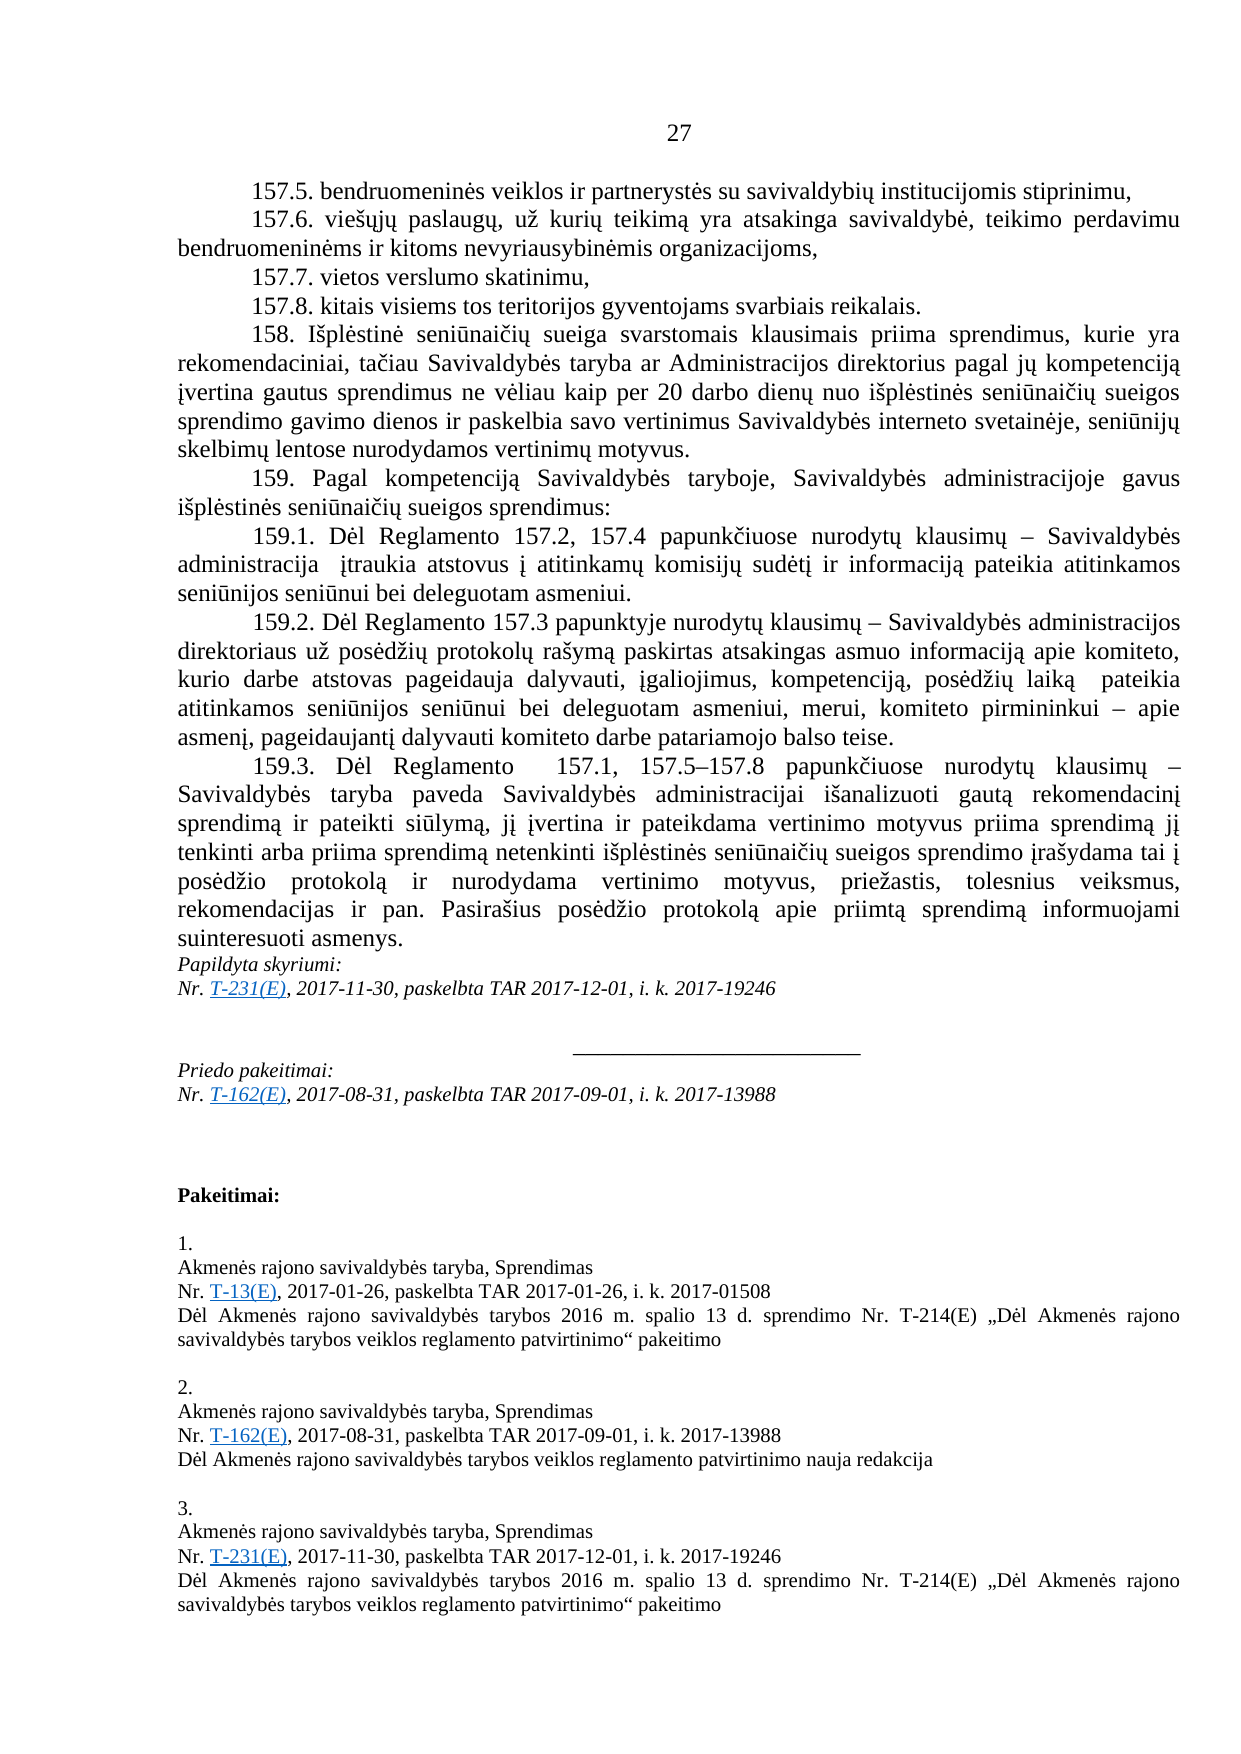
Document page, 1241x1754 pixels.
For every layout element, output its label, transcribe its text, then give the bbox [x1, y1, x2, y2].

text 2. [177, 1375, 1181, 1399]
text _______________________ [177, 1029, 1181, 1058]
text 157.6. viešųjų paslaugų, už kurių teikimą yra atsakinga savivaldybė, teikimo perdavimu bendruomeninėms ir kitoms nevyriausybinėmis organizacijoms, [177, 204, 1181, 262]
text Akmenės rajono savivaldybės taryba, Sprendimas [177, 1519, 1181, 1543]
text Dėl Akmenės rajono savivaldybės tarybos 2016 m. spalio 13 d. sprendimo Nr. T-214(E) „Dėl Akmenės rajono savivaldybės tarybos veiklos reglamento patvirtinimo“ pakeitimo [177, 1303, 1181, 1351]
text 157.8. kitais visiems tos teritorijos gyventojams svarbiais reikalais. [177, 291, 1181, 319]
text Papildyta skyriumi: [177, 952, 1181, 976]
text Priedo pakeitimai: [177, 1058, 1181, 1082]
text Nr. T-231(E), 2017-11-30, paskelbta TAR 2017-12-01, i. k. 2017-19246 [177, 976, 1181, 1000]
text Akmenės rajono savivaldybės taryba, Sprendimas [177, 1255, 1181, 1279]
text Pakeitimai: [177, 1183, 1181, 1207]
text 1. [177, 1231, 1181, 1255]
text Nr. T-162(E), 2017-08-31, paskelbta TAR 2017-09-01, i. k. 2017-13988 [177, 1423, 1181, 1447]
text Nr. T-231(E), 2017-11-30, paskelbta TAR 2017-12-01, i. k. 2017-19246 [177, 1543, 1181, 1568]
text Dėl Akmenės rajono savivaldybės tarybos 2016 m. spalio 13 d. sprendimo Nr. T-214(E) „Dėl Akmenės rajono savivaldybės tarybos veiklos reglamento patvirtinimo“ pakeitimo [177, 1568, 1181, 1616]
text 158. Išplėstinė seniūnaičių sueiga svarstomais klausimais priima sprendimus, kurie yra rekomendaciniai, tačiau Savivaldybės taryba ar Administracijos direktorius pagal jų kompetenciją įvertina gautus sprendimus ne vėliau kaip per 20 darbo dienų nuo išplėstinės seniūnaičių sueigos sprendimo gavimo dienos ir paskelbia savo vertinimus Savivaldybės interneto svetainėje, seniūnijų skelbimų lentose nurodydamos vertinimų motyvus. [177, 319, 1181, 463]
text Dėl Akmenės rajono savivaldybės tarybos veiklos reglamento patvirtinimo nauja redakcija [177, 1447, 1181, 1471]
text 3. [177, 1495, 1181, 1519]
text Akmenės rajono savivaldybės taryba, Sprendimas [177, 1399, 1181, 1423]
text 157.5. bendruomeninės veiklos ir partnerystės su savivaldybių institucijomis stiprinimu, [177, 176, 1181, 204]
text Nr. T-162(E), 2017-08-31, paskelbta TAR 2017-09-01, i. k. 2017-13988 [177, 1082, 1181, 1106]
text 157.7. vietos verslumo skatinimu, [177, 262, 1181, 291]
text 159. Pagal kompetenciją Savivaldybės taryboje, Savivaldybės administracijoje gavus išplėstinės seniūnaičių sueigos sprendimus: [177, 463, 1181, 521]
text Nr. T-13(E), 2017-01-26, paskelbta TAR 2017-01-26, i. k. 2017-01508 [177, 1279, 1181, 1303]
text 159.1. Dėl Reglamento 157.2, 157.4 papunkčiuose nurodytų klausimų – Savivaldybės administracija įtraukia atstovus į atitinkamų komisijų sudėtį ir informaciją pateikia atitinkamos seniūnijos seniūnui bei deleguotam asmeniui. [177, 521, 1181, 607]
text 159.2. Dėl Reglamento 157.3 papunktyje nurodytų klausimų – Savivaldybės administracijos direktoriaus už posėdžių protokolų rašymą paskirtas atsakingas asmuo informaciją apie komiteto, kurio darbe atstovas pageidauja dalyvauti, įgaliojimus, kompetenciją, posėdžių laiką pateikia atitinkamos seniūnijos seniūnui bei deleguotam asmeniui, merui, komiteto pirmininkui – apie asmenį, pageidaujantį dalyvauti komiteto darbe patariamojo balso teise. [177, 607, 1181, 751]
text 159.3. Dėl Reglamento 157.1, 157.5–157.8 papunkčiuose nurodytų klausimų – Savivaldybės taryba paveda Savivaldybės administracijai išanalizuoti gautą rekomendacinį sprendimą ir pateikti siūlymą, jį įvertina ir pateikdama vertinimo motyvus priima sprendimą jį tenkinti arba priima sprendimą netenkinti išplėstinės seniūnaičių sueigos sprendimo įrašydama tai į posėdžio protokolą ir nurodydama vertinimo motyvus, priežastis, tolesnius veiksmus, rekomendacijas ir pan. Pasirašius posėdžio protokolą apie priimtą sprendimą informuojami suinteresuoti asmenys. [177, 751, 1181, 952]
